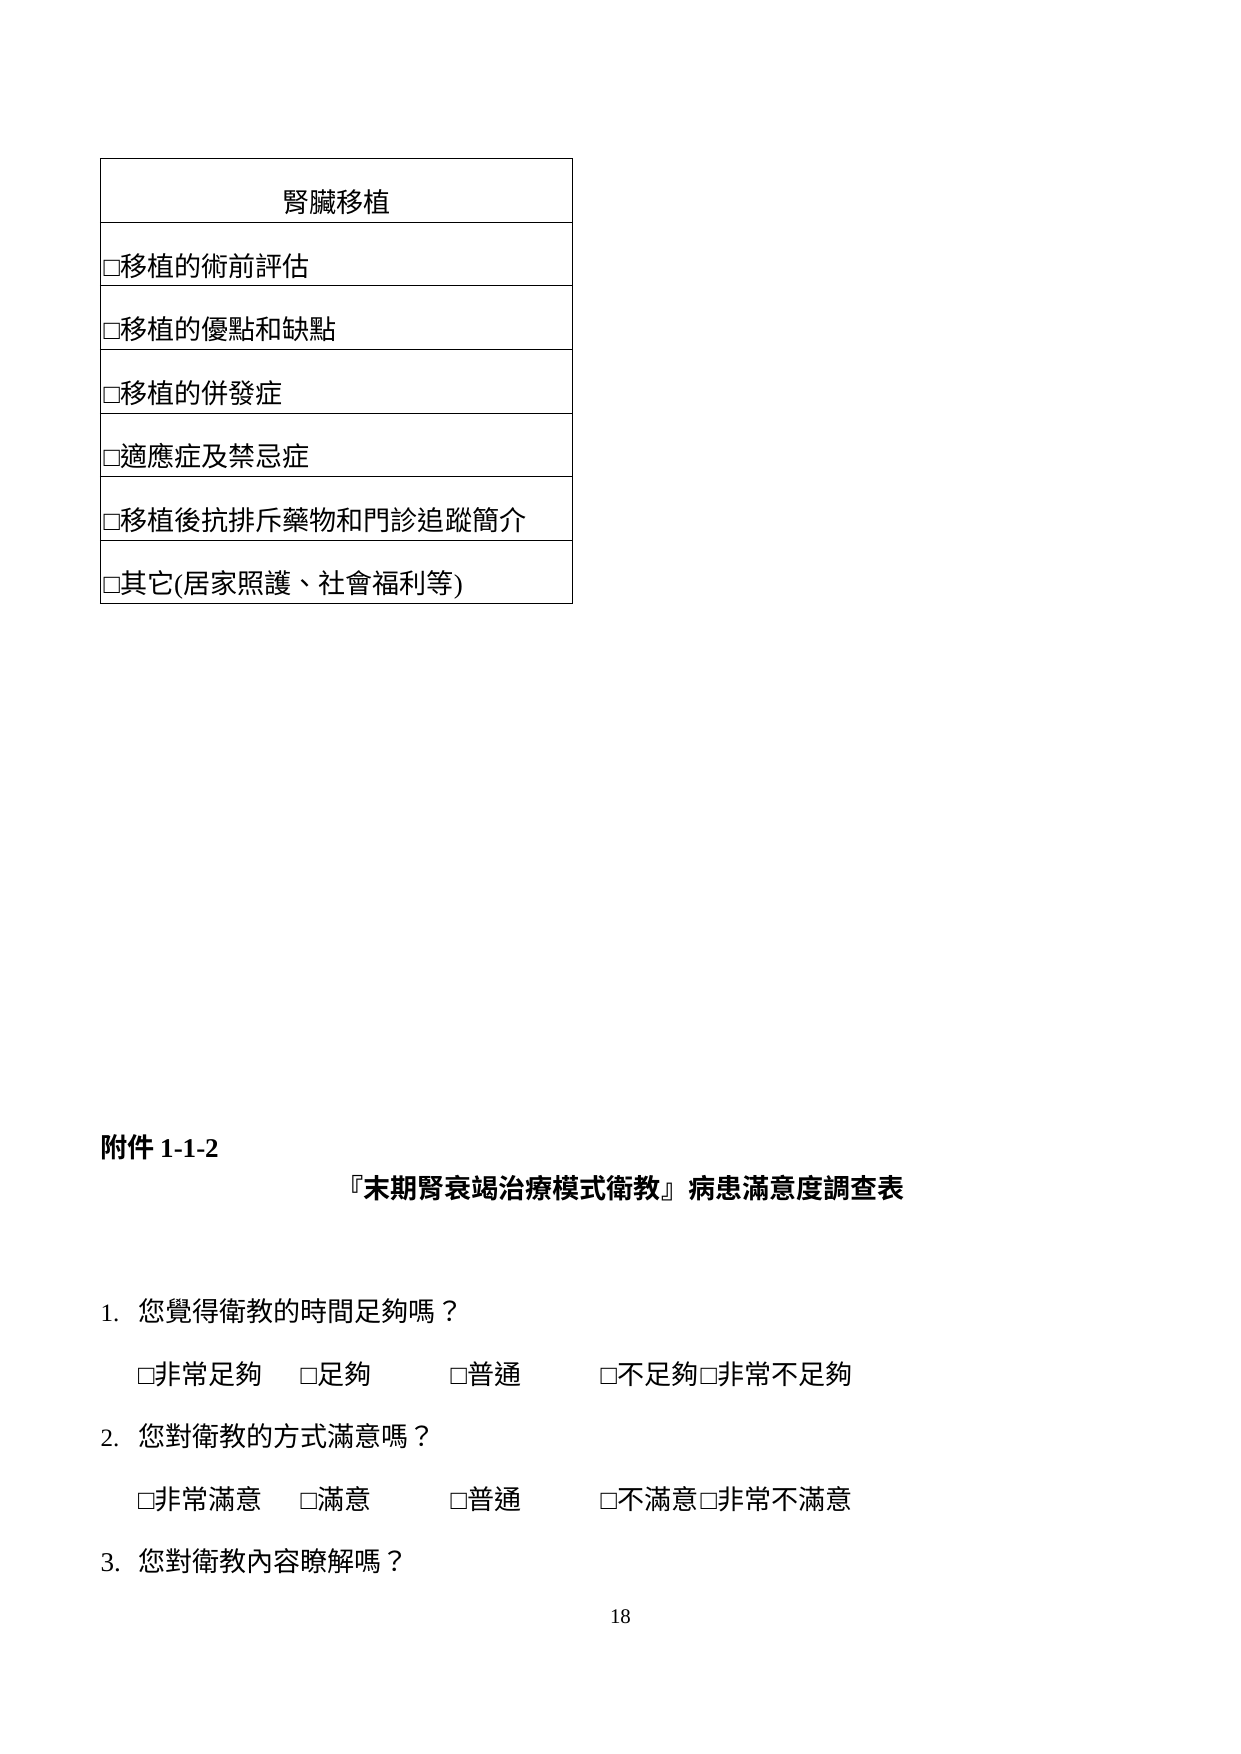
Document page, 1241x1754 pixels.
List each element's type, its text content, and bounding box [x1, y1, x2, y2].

text □非常滿意 □滿意 □普通 □不滿意 □非常不滿意 [100, 1456, 1140, 1518]
list 您覺得衛教的時間足夠嗎？ [100, 1268, 1140, 1331]
table_cell □移植的術前評估 [101, 223, 572, 285]
table_header 腎臟移植 [101, 159, 572, 222]
text 附件1-1-2 [100, 1104, 1140, 1167]
table_cell □移植的優點和缺點 [101, 286, 572, 349]
list 您對衛教的方式滿意嗎？ [100, 1393, 1140, 1456]
text 『末期腎衰竭治療模式衛教』病患滿意度調查表 [100, 1167, 1140, 1206]
table_cell □適應症及禁忌症 [101, 414, 572, 476]
text □非常足夠 □足夠 □普通 □不足夠 □非常不足夠 [100, 1331, 1140, 1393]
table_cell □其它(居家照護、社會福利等) [101, 541, 572, 603]
list 您對衛教內容瞭解嗎？ [100, 1518, 1140, 1581]
table_cell □移植的併發症 [101, 350, 572, 412]
table_cell □移植後抗排斥藥物和門診追蹤簡介 [101, 477, 572, 539]
